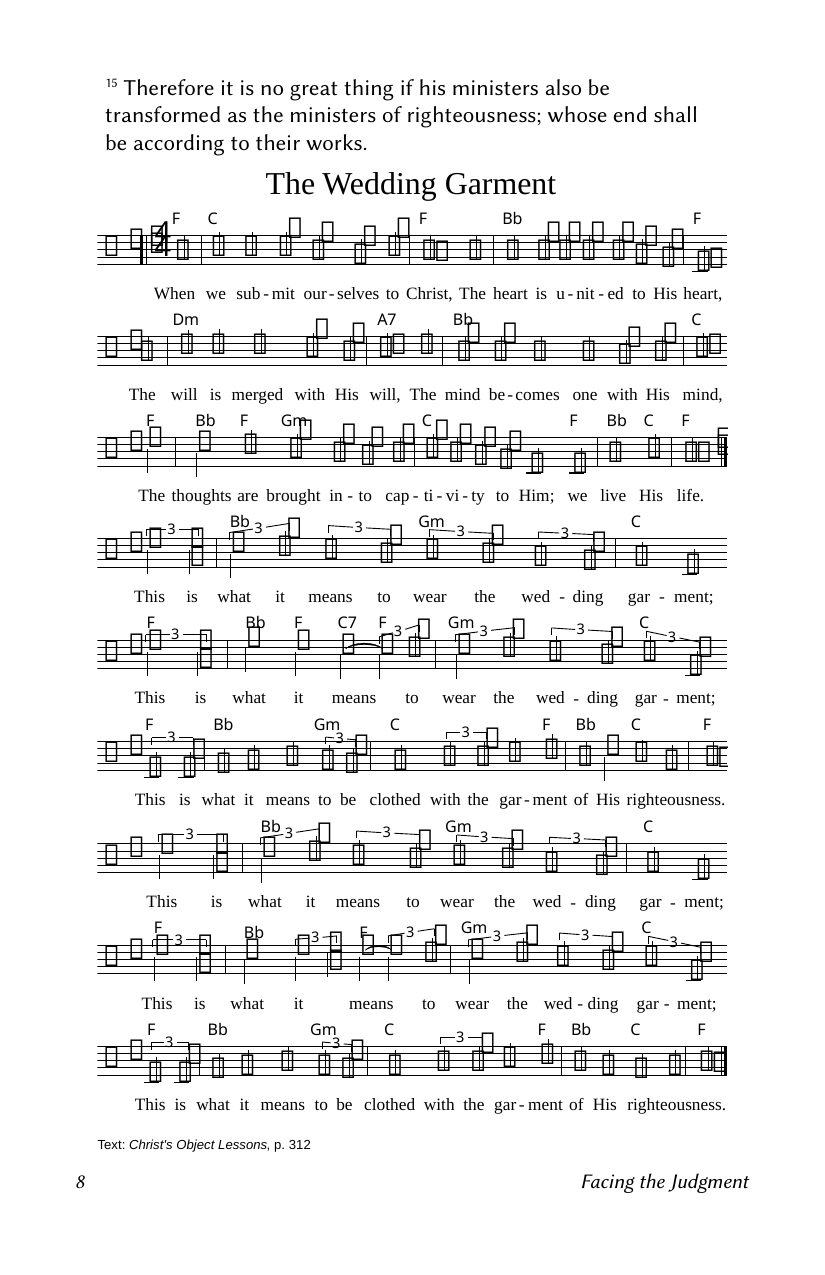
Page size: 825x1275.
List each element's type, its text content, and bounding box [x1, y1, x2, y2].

text 15 Therefore it is no great thing if his ministers also be transformed as the ministers of righteousness; whose end shall be according to their works. [105, 75, 720, 156]
